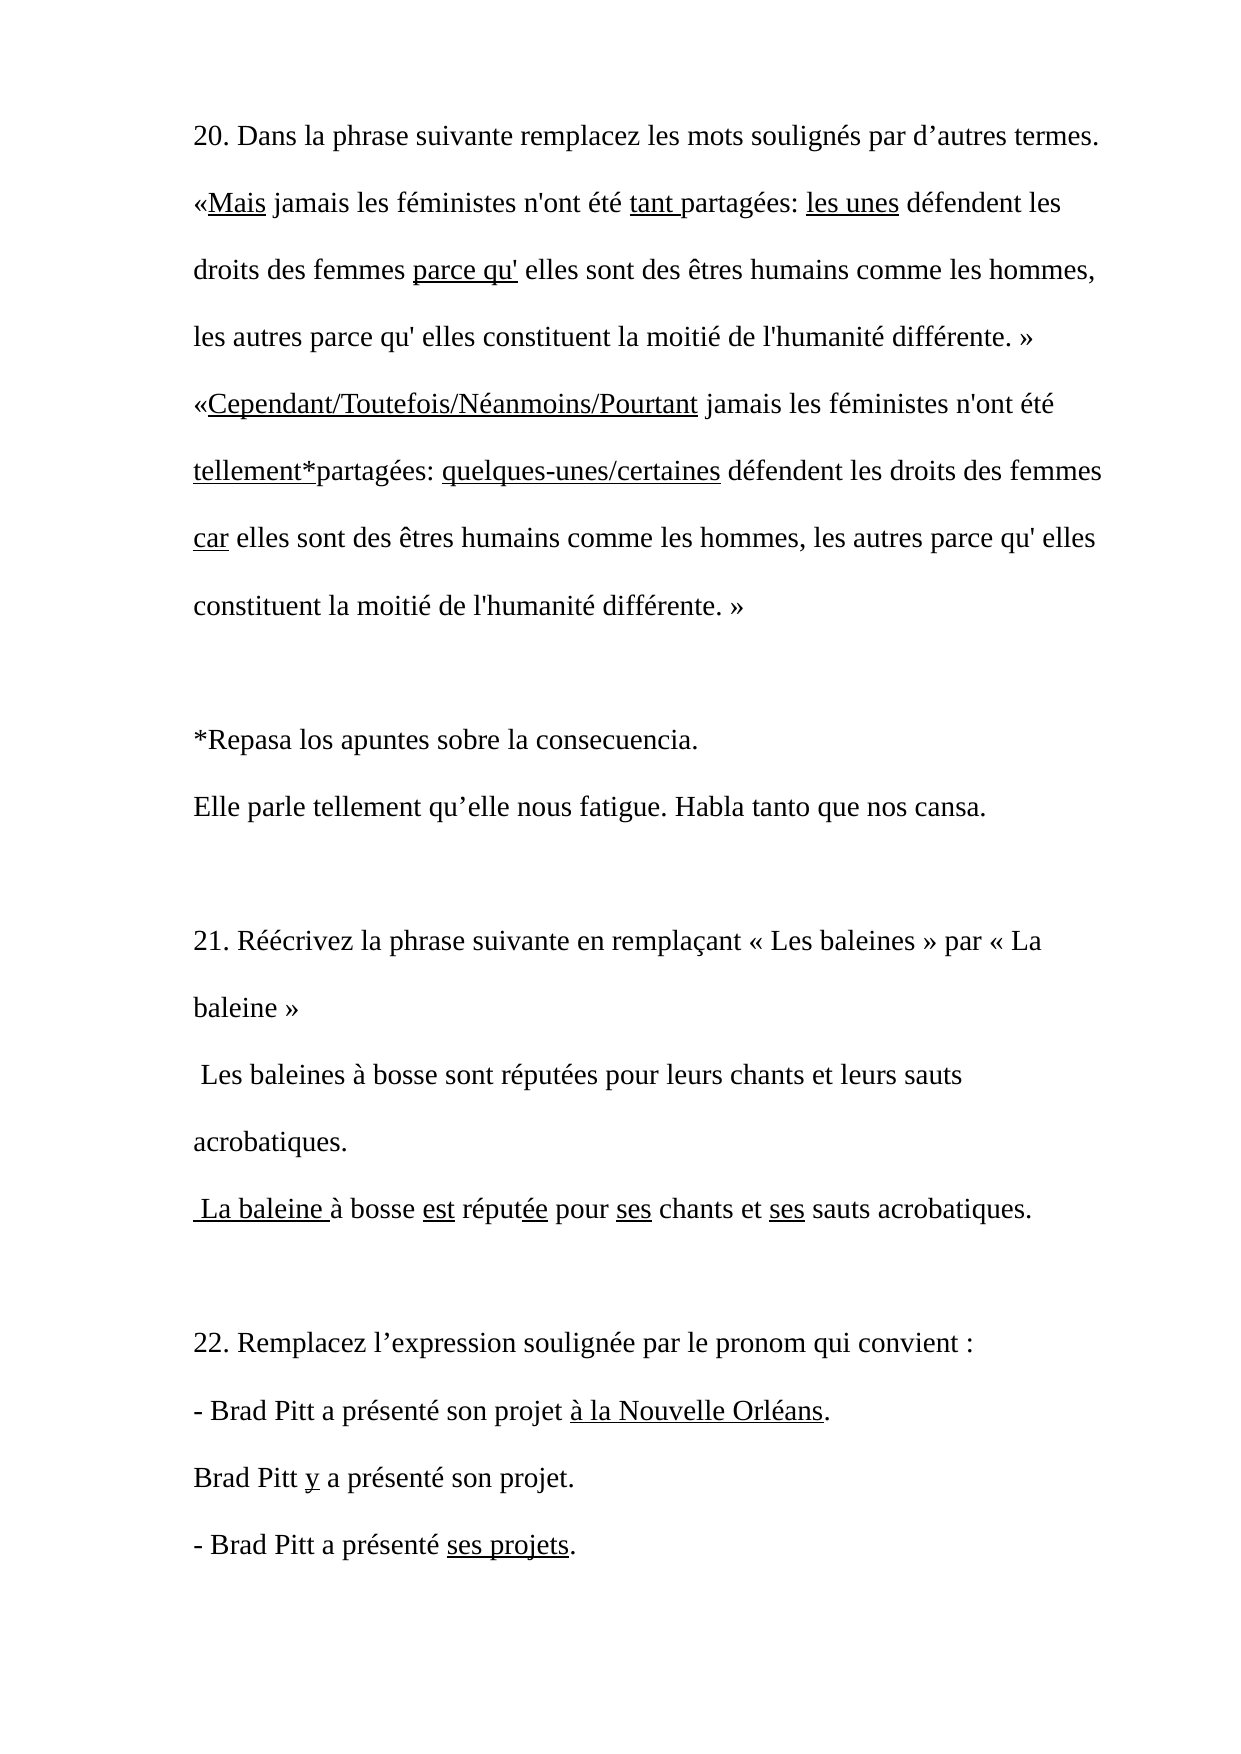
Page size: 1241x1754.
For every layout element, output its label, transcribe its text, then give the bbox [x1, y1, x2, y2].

list Elle parle tellement qu’elle nous fatigue. Habla tanto que nos cansa. [156, 789, 1122, 822]
list *Repasa los apuntes sobre la consecuencia. [156, 722, 1122, 755]
list Brad Pitt y a présenté son projet. [156, 1460, 1122, 1493]
list 21. Réécrivez la phrase suivante en remplaçant « Les baleines » par « La baleine » [156, 923, 1122, 1024]
list «Cependant/Toutefois/Néanmoins/Pourtant jamais les féministes n'ont été tellement*partagées: quelques-unes/certaines défendent les droits des femmes car elles sont des êtres humains comme les hommes, les autres parce qu' elles constituent la moitié de l'humanité différente. » [156, 386, 1122, 621]
list - Brad Pitt a présenté son projet à la Nouvelle Orléans. [156, 1393, 1122, 1426]
list 22. Remplacez l’expression soulignée par le pronom qui convient : [156, 1326, 1122, 1359]
list 20. Dans la phrase suivante remplacez les mots soulignés par d’autres termes. «Mais jamais les féministes n'ont été tant partagées: les unes défendent les droits des femmes parce qu' elles sont des êtres humains comme les hommes, les autres parce qu' elles constituent la moitié de l'humanité différente. » [156, 118, 1122, 353]
list - Brad Pitt a présenté ses projets. [156, 1527, 1122, 1560]
list La baleine à bosse est réputée pour ses chants et ses sauts acrobatiques. [156, 1191, 1122, 1225]
list Les baleines à bosse sont réputées pour leurs chants et leurs sauts acrobatiques. [156, 1057, 1122, 1158]
